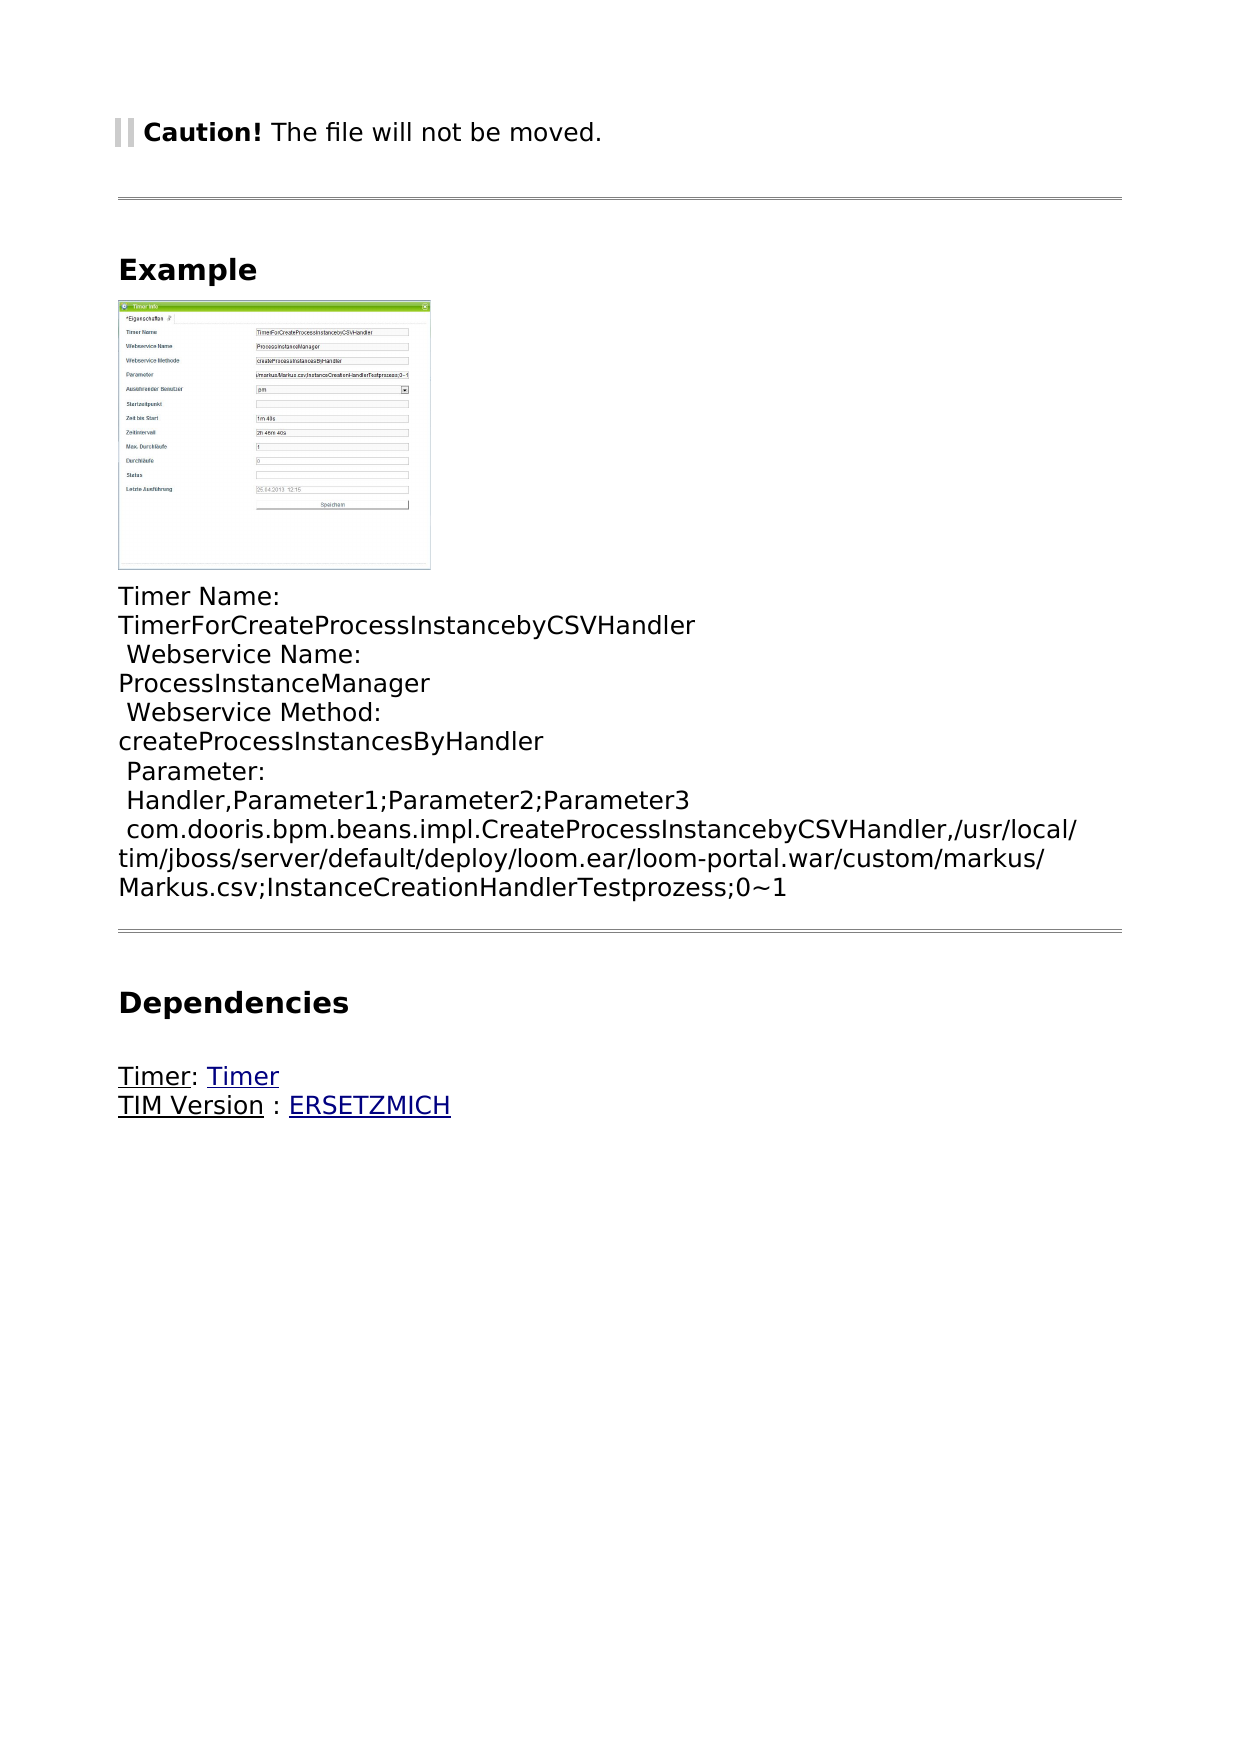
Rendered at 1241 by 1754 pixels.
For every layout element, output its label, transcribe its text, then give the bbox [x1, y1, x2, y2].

subtitle Example [118, 254, 1122, 288]
table_header Caution! The file will not be moved. [134, 118, 1109, 147]
table_header [1109, 118, 1122, 147]
subtitle Dependencies [118, 986, 1122, 1020]
text Timer: Timer TIM Version : ERSETZMICH [118, 1033, 1122, 1120]
text Timer Name: TimerForCreateProcessInstancebyCSVHandler Webservice Name: ProcessInstanceManager Webservice Method: createProcessInstancesByHandler Parameter: Handler,Parameter1;Parameter2;Parameter3 com.dooris.bpm.beans.impl.CreateProcessInstancebyCSVHandler,/usr/local/tim/jboss/server/default/deploy/loom.ear/loom-portal.war/custom/markus/Markus.csv;InstanceCreationHandlerTestprozess;0~1 [118, 582, 1122, 902]
picture [118, 300, 431, 570]
table_header [121, 118, 128, 147]
